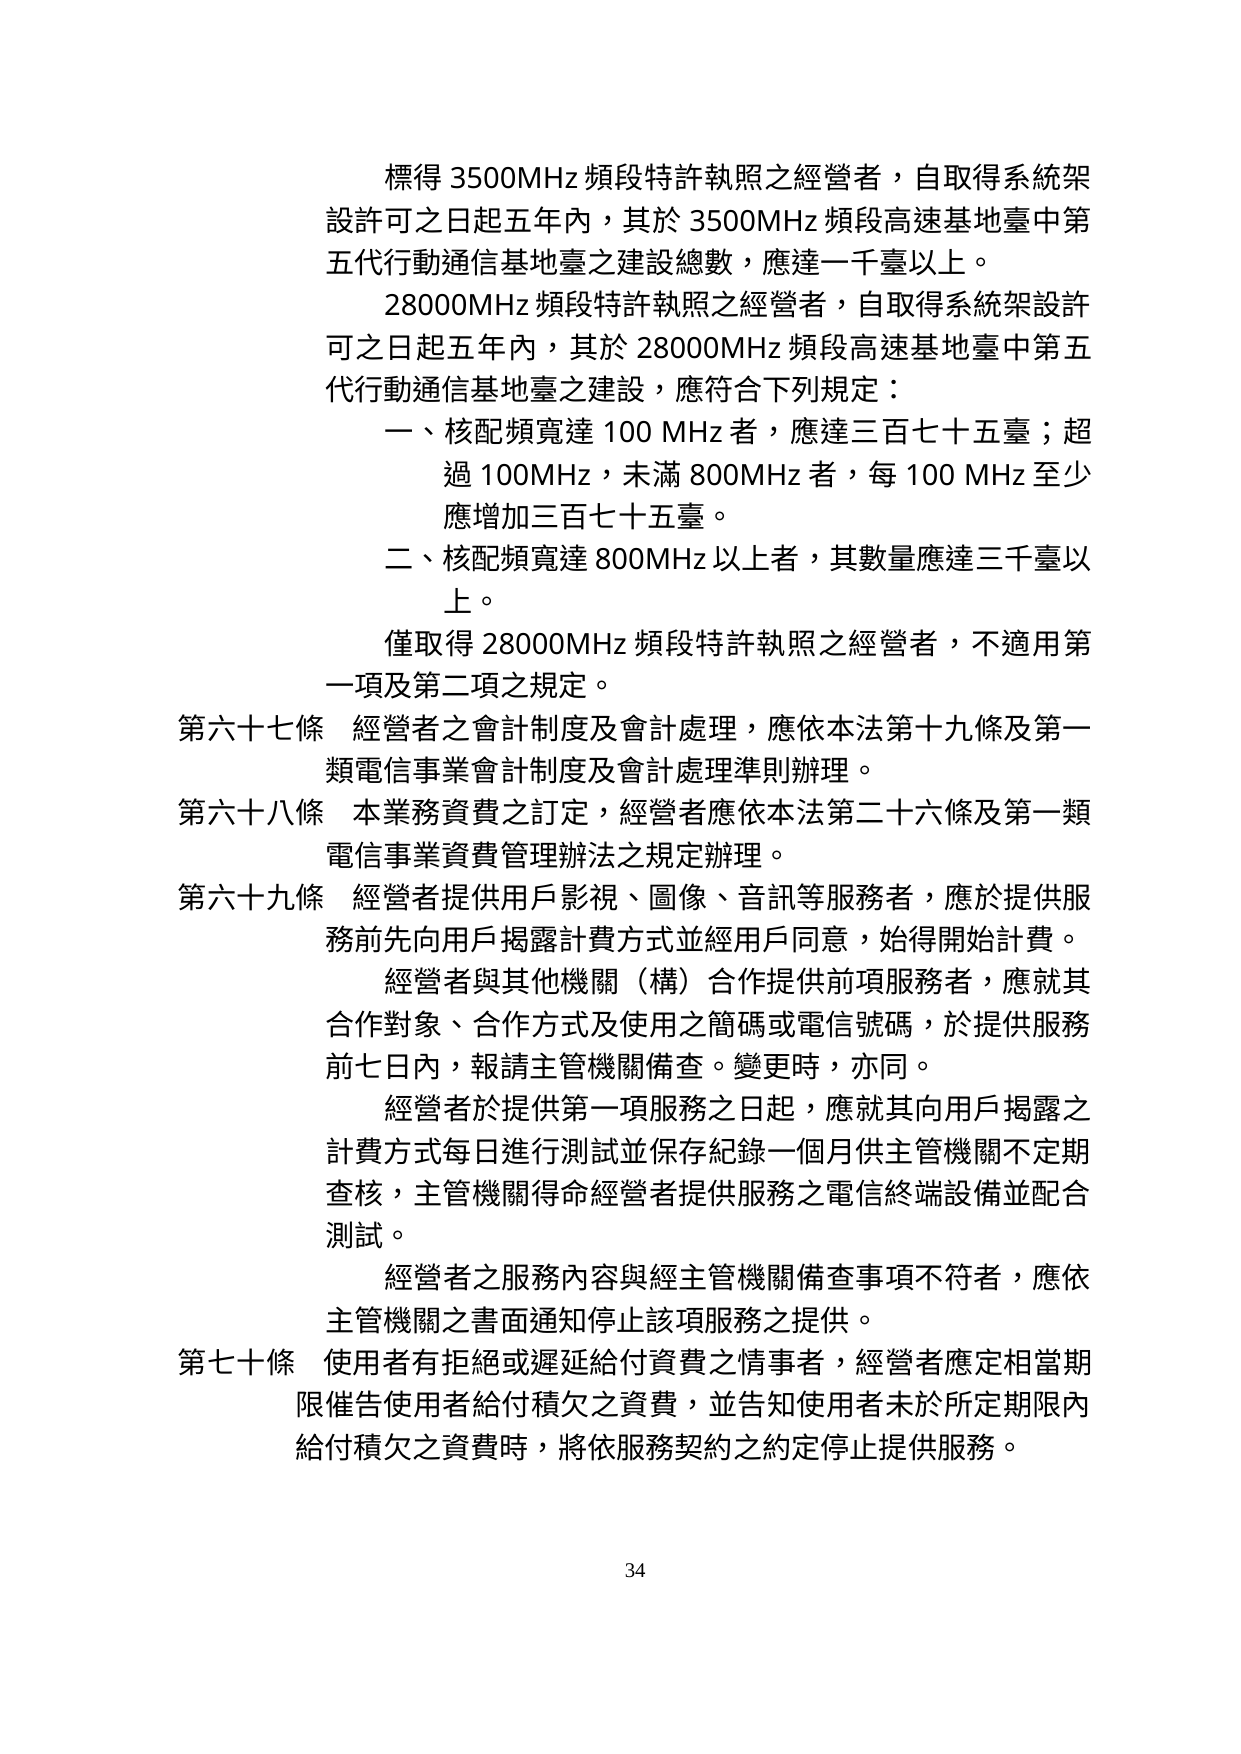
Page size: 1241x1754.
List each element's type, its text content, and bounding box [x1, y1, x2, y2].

text 一、核配頻寬達100 MHz者，應達三百七十五臺；超過100MHz，未滿800MHz者，每100 MHz至少應增加三百七十五臺。 [384, 409, 1092, 536]
text 28000MHz頻段特許執照之經營者，自取得系統架設許可之日起五年內，其於28000MHz頻段高速基地臺中第五代行動通信基地臺之建設，應符合下列規定： [325, 282, 1092, 409]
text 第六十七條 經營者之會計制度及會計處理，應依本法第十九條及第一類電信事業會計制度及會計處理準則辦理。 [177, 705, 1092, 790]
text 標得3500MHz頻段特許執照之經營者，自取得系統架設許可之日起五年內，其於3500MHz頻段高速基地臺中第五代行動通信基地臺之建設總數，應達一千臺以上。 [325, 155, 1092, 282]
text 第七十條 使用者有拒絕或遲延給付資費之情事者，經營者應定相當期限催告使用者給付積欠之資費，並告知使用者未於所定期限內給付積欠之資費時，將依服務契約之約定停止提供服務。 [177, 1340, 1092, 1467]
text 第六十九條 經營者提供用戶影視、圖像、音訊等服務者，應於提供服務前先向用戶揭露計費方式並經用戶同意，始得開始計費。 [177, 874, 1092, 959]
text 經營者與其他機關（構）合作提供前項服務者，應就其合作對象、合作方式及使用之簡碼或電信號碼，於提供服務前七日內，報請主管機關備查。變更時，亦同。 [325, 959, 1092, 1086]
text 第六十八條 本業務資費之訂定，經營者應依本法第二十六條及第一類電信事業資費管理辦法之規定辦理。 [177, 790, 1092, 874]
text 經營者之服務內容與經主管機關備查事項不符者，應依主管機關之書面通知停止該項服務之提供。 [325, 1255, 1092, 1340]
text 二、核配頻寬達800MHz以上者，其數量應達三千臺以上。 [384, 536, 1092, 621]
text 僅取得28000MHz頻段特許執照之經營者，不適用第一項及第二項之規定。 [325, 621, 1092, 705]
text 經營者於提供第一項服務之日起，應就其向用戶揭露之計費方式每日進行測試並保存紀錄一個月供主管機關不定期查核，主管機關得命經營者提供服務之電信終端設備並配合測試。 [325, 1086, 1092, 1255]
